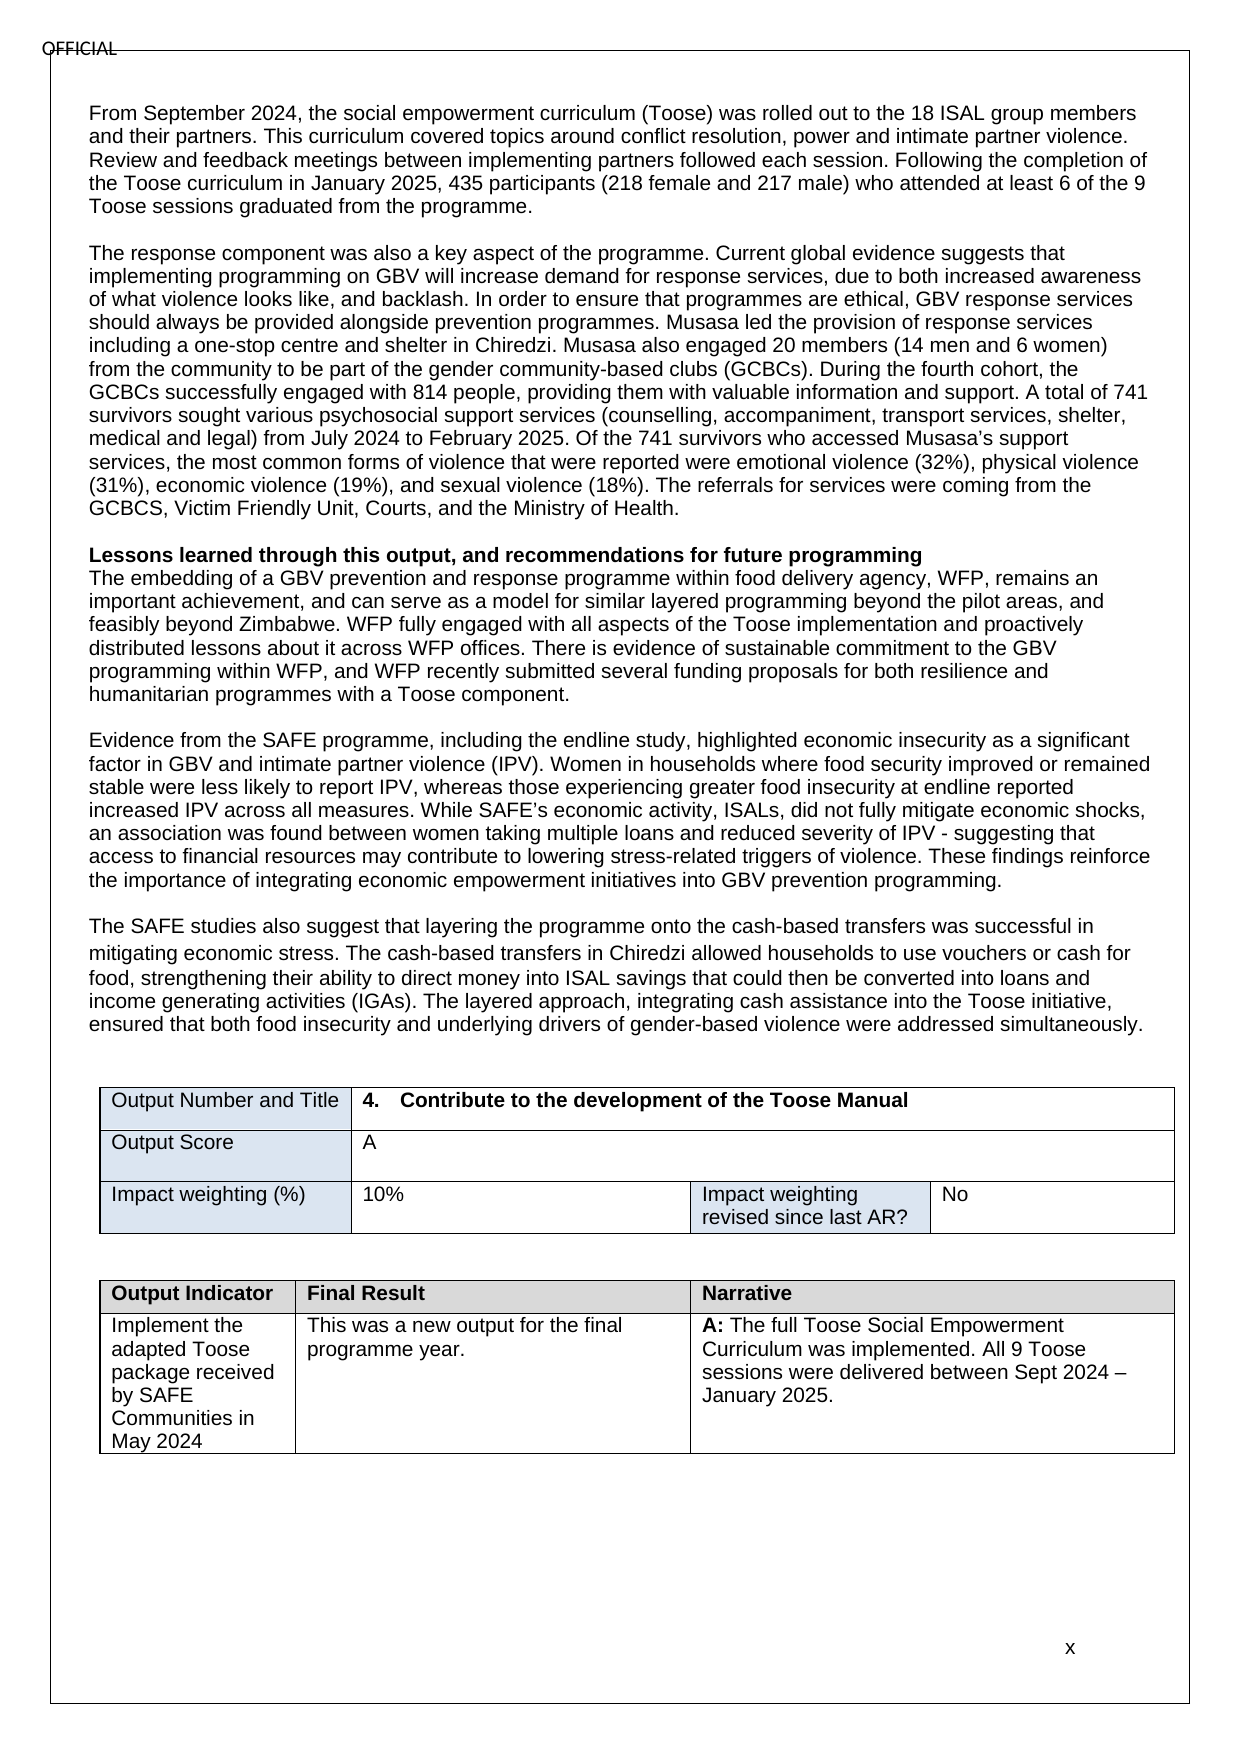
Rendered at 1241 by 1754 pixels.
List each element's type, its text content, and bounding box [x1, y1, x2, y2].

table_cell This was a new output for the final programme year. [296, 1314, 690, 1453]
table_cell Narrative [691, 1281, 1174, 1313]
table_cell Impact weighting revised since last AR? [691, 1182, 930, 1233]
table_cell No [931, 1182, 1174, 1233]
text The embedding of a GBV prevention and response programme within food delivery agency, WFP, remains an important achievement, and can serve as a model for similar layered programming beyond the pilot areas, and feasibly beyond Zimbabwe. WFP fully engaged with all aspects of the Toose implementation and proactively distributed lessons about it across WFP offices. There is evidence of sustainable commitment to the GBV programming within WFP, and WFP recently submitted several funding proposals for both resilience and humanitarian programmes with a Toose component. [89, 566, 1152, 706]
table_cell A [352, 1131, 1174, 1181]
table_cell Impact weighting (%) [101, 1182, 351, 1233]
table_cell Implement the adapted Toose package received by SAFE Communities in May 2024 [101, 1314, 295, 1453]
table_cell 10% [352, 1182, 690, 1233]
text Lessons learned through this output, and recommendations for future programming [89, 543, 1152, 566]
table_header Contribute to the development of the Toose Manual [352, 1088, 1174, 1129]
text Evidence from the SAFE programme, including the endline study, highlighted economic insecurity as a significant factor in GBV and intimate partner violence (IPV). Women in households where food security improved or remained stable were less likely to report IPV, whereas those experiencing greater food insecurity at endline reported increased IPV across all measures. While SAFE’s economic activity, ISALs, did not fully mitigate economic shocks, an association was found between women taking multiple loans and reduced severity of IPV - suggesting that access to financial resources may contribute to lowering stress-related triggers of violence. These findings reinforce the importance of integrating economic empowerment initiatives into GBV prevention programming. [89, 729, 1152, 892]
table_cell Final Result [296, 1281, 690, 1313]
text From September 2024, the social empowerment curriculum (Toose) was rolled out to the 18 ISAL group members and their partners. This curriculum covered topics around conflict resolution, power and intimate partner violence. Review and feedback meetings between implementing partners followed each session. Following the completion of the Toose curriculum in January 2025, 435 participants (218 female and 217 male) who attended at least 6 of the 9 Toose sessions graduated from the programme. [89, 102, 1152, 218]
text The SAFE studies also suggest that layering the programme onto the cash-based transfers was successful in mitigating economic stress. The cash-based transfers in Chiredzi allowed households to use vouchers or cash for food, strengthening their ability to direct money into ISAL savings that could then be converted into loans and income generating activities (IGAs). The layered approach, integrating cash assistance into the Toose initiative, ensured that both food insecurity and underlying drivers of gender-based violence were addressed simultaneously. [89, 915, 1152, 1036]
table_cell [100, 1234, 1174, 1280]
table_header Output Number and Title [101, 1088, 351, 1129]
table_cell Output Score [101, 1131, 351, 1181]
table_cell A: The full Toose Social Empowerment Curriculum was implemented. All 9 Toose sessions were delivered between Sept 2024 – January 2025. [691, 1314, 1174, 1453]
table_cell Output Indicator [101, 1281, 295, 1313]
text The response component was also a key aspect of the programme. Current global evidence suggests that implementing programming on GBV will increase demand for response services, due to both increased awareness of what violence looks like, and backlash. In order to ensure that programmes are ethical, GBV response services should always be provided alongside prevention programmes. Musasa led the provision of response services including a one-stop centre and shelter in Chiredzi. Musasa also engaged 20 members (14 men and 6 women) from the community to be part of the gender community-based clubs (GCBCs). During the fourth cohort, the GCBCs successfully engaged with 814 people, providing them with valuable information and support. A total of 741 survivors sought various psychosocial support services (counselling, accompaniment, transport services, shelter, medical and legal) from July 2024 to February 2025. Of the 741 survivors who accessed Musasa’s support services, the most common forms of violence that were reported were emotional violence (32%), physical violence (31%), economic violence (19%), and sexual violence (18%). The referrals for services were coming from the GCBCS, Victim Friendly Unit, Courts, and the Ministry of Health. [89, 241, 1152, 520]
